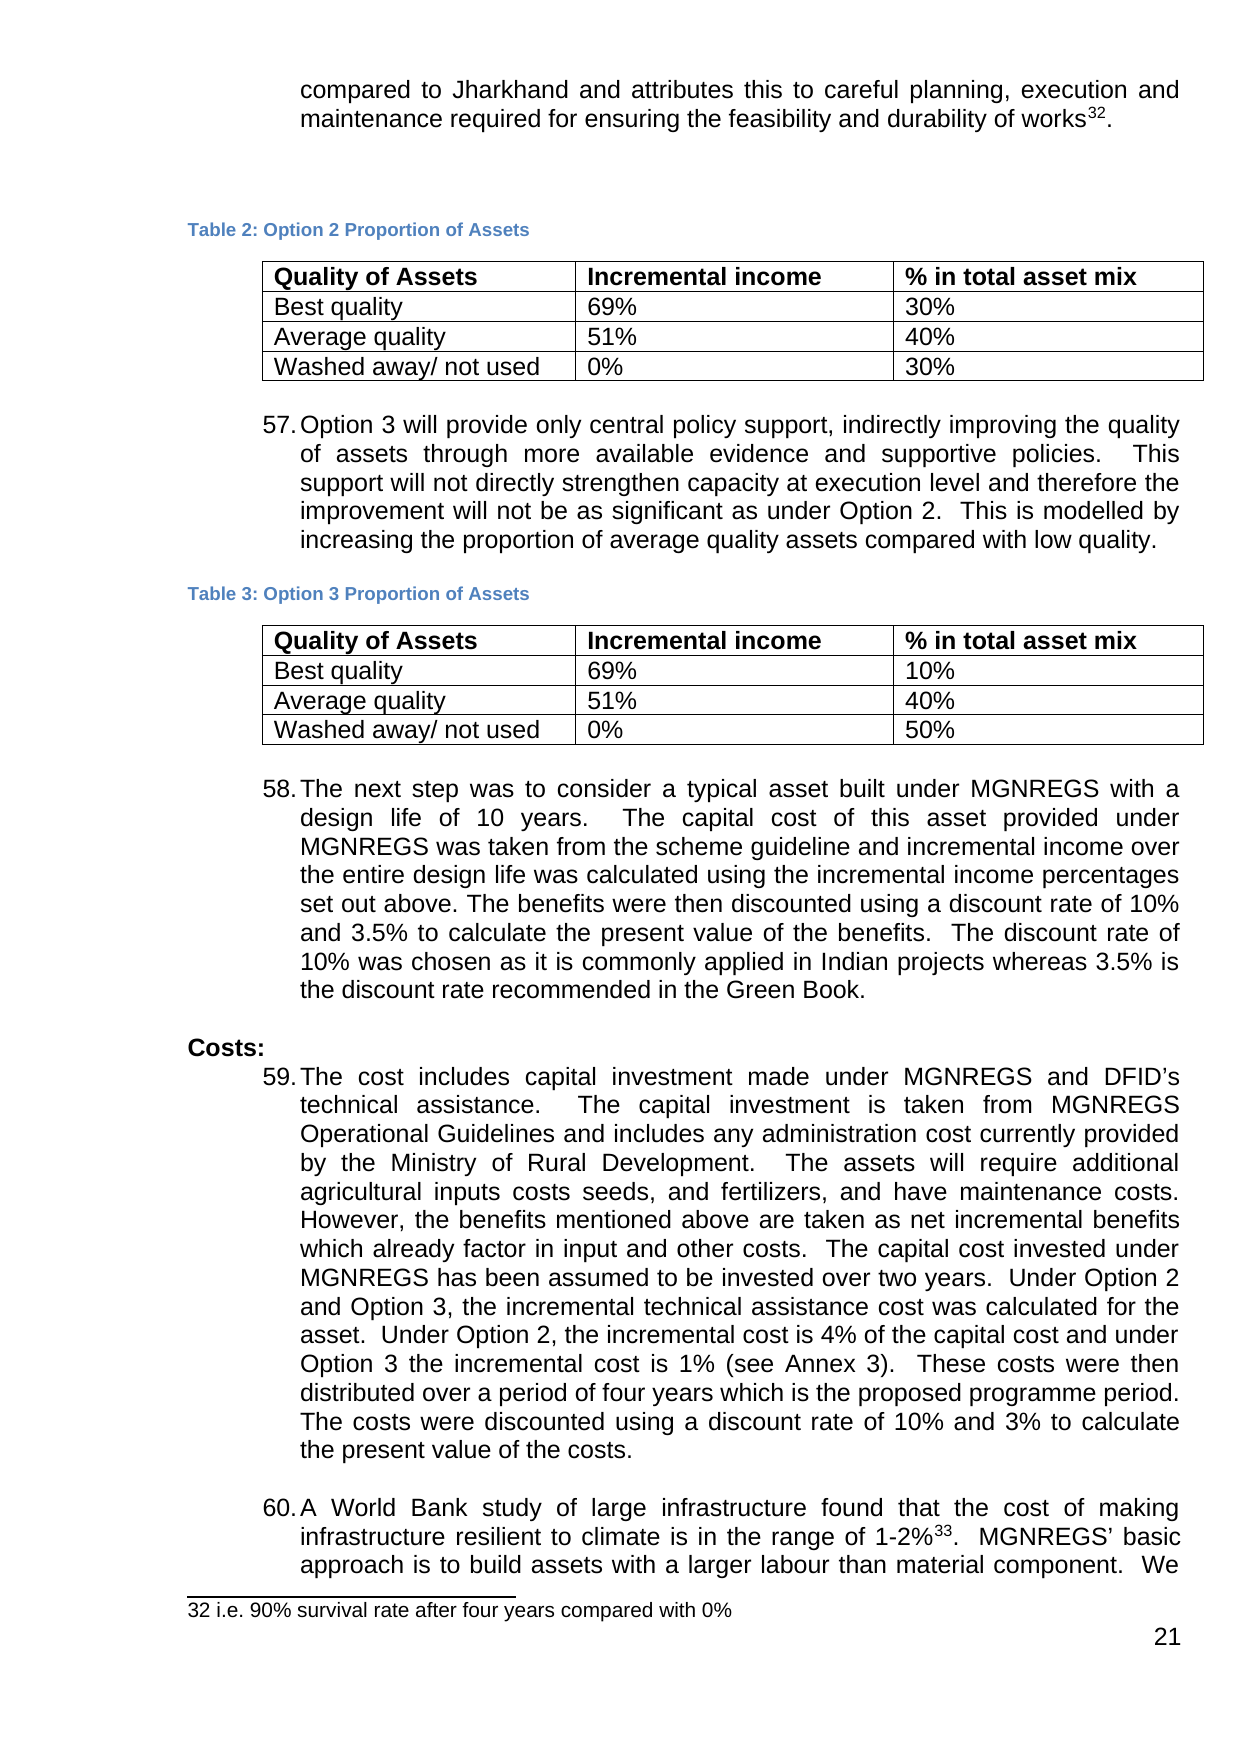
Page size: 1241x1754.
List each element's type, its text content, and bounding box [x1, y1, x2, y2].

table_header % in total asset mix [894, 262, 1203, 291]
table_header Quality of Assets [263, 626, 575, 655]
list A World Bank study of large infrastructure found that the cost of making infrastructure resilient to climate is in the range of 1-2%. MGNREGS’ basic approach is to build assets with a larger labour than material component. We [262, 1493, 1181, 1579]
table_cell 0% [576, 715, 893, 744]
list compared to Jharkhand and attributes this to careful planning, execution and maintenance required for ensuring the feasibility and durability of works. [262, 75, 1181, 132]
list The cost includes capital investment made under MGNREGS and DFID’s technical assistance. The capital investment is taken from MGNREGS Operational Guidelines and includes any administration cost currently provided by the Ministry of Rural Development. The assets will require additional agricultural inputs costs seeds, and fertilizers, and have maintenance costs. However, the benefits mentioned above are taken as net incremental benefits which already factor in input and other costs. The capital cost invested under MGNREGS has been assumed to be invested over two years. Under Option 2 and Option 3, the incremental technical assistance cost was calculated for the asset. Under Option 2, the incremental cost is 4% of the capital cost and under Option 3 the incremental cost is 1% (see Annex 3). These costs were then distributed over a period of four years which is the proposed programme period. The costs were discounted using a discount rate of 10% and 3% to calculate the present value of the costs. [262, 1061, 1181, 1464]
table_cell 51% [576, 322, 893, 351]
table_cell Average quality [263, 322, 575, 351]
table_cell Best quality [263, 292, 575, 321]
table_cell 0% [576, 352, 893, 380]
table_cell 10% [894, 656, 1203, 684]
table_cell 69% [576, 656, 893, 684]
table_cell Best quality [263, 656, 575, 684]
table_cell Average quality [263, 686, 575, 714]
table_header % in total asset mix [894, 626, 1203, 655]
table_cell 40% [894, 686, 1203, 714]
text Table 3: Option 3 Proportion of Assets [187, 583, 1181, 604]
text Table 2: Option 2 Proportion of Assets [187, 219, 1181, 240]
table_cell 40% [894, 322, 1203, 351]
list The next step was to consider a typical asset built under MGNREGS with a design life of 10 years. The capital cost of this asset provided under MGNREGS was taken from the scheme guideline and incremental income over the entire design life was calculated using the incremental income percentages set out above. The benefits were then discounted using a discount rate of 10% and 3.5% to calculate the present value of the benefits. The discount rate of 10% was chosen as it is commonly applied in Indian projects whereas 3.5% is the discount rate recommended in the Green Book. [262, 774, 1181, 1004]
table_cell 69% [576, 292, 893, 321]
list Option 3 will provide only central policy support, indirectly improving the quality of assets through more available evidence and supportive policies. This support will not directly strengthen capacity at execution level and therefore the improvement will not be as significant as under Option 2. This is modelled by increasing the proportion of average quality assets compared with low quality. [262, 410, 1181, 554]
table_cell Washed away/ not used [263, 352, 575, 380]
table_cell 51% [576, 686, 893, 714]
table_cell 30% [894, 292, 1203, 321]
list i.e. 90% survival rate after four years compared with 0% [187, 1597, 1181, 1621]
table_cell Washed away/ not used [263, 715, 575, 744]
table_header Incremental income [576, 262, 893, 291]
table_cell 30% [894, 352, 1203, 380]
table_header Incremental income [576, 626, 893, 655]
table_cell 50% [894, 715, 1203, 744]
text Costs: [187, 1033, 1181, 1061]
table_header Quality of Assets [263, 262, 575, 291]
